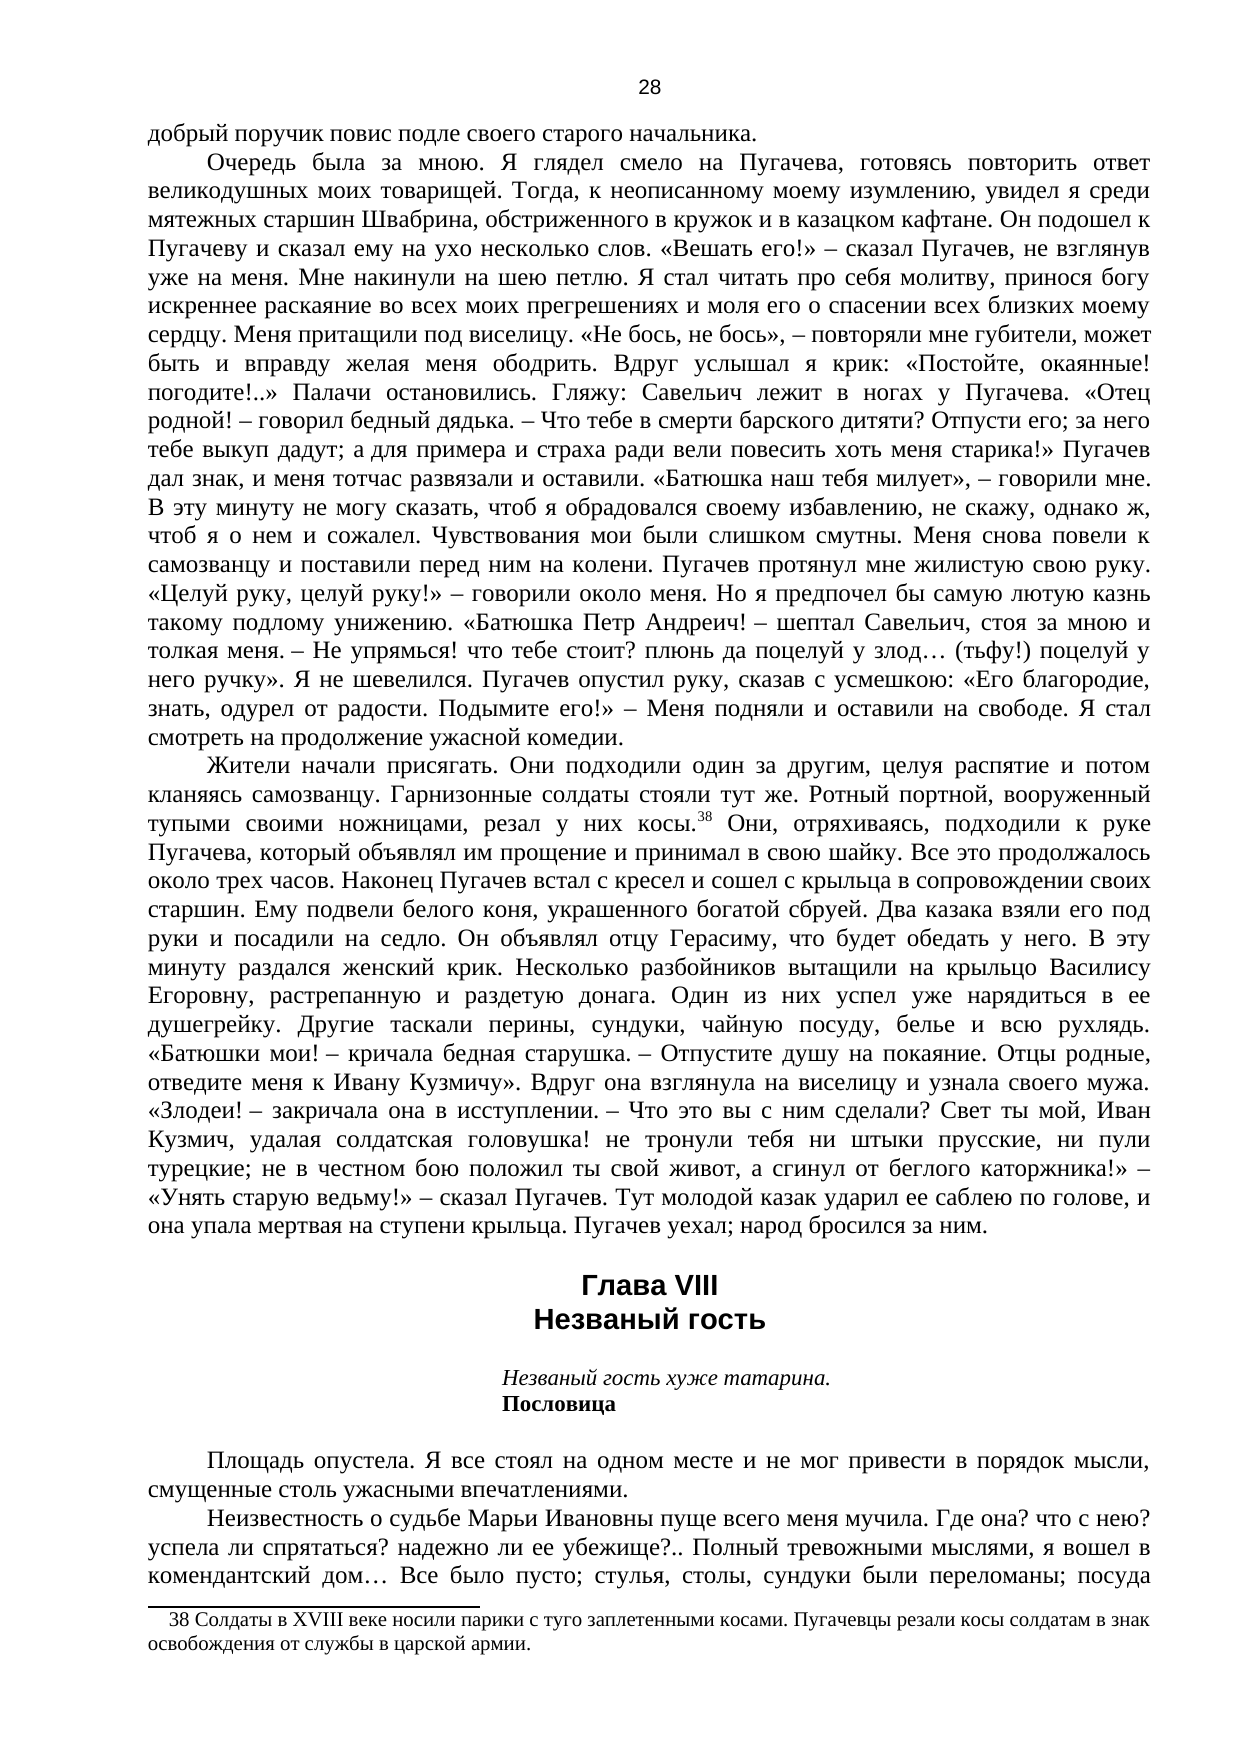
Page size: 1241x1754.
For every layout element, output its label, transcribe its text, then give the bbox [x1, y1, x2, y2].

text Пословица [460, 1390, 1152, 1417]
text Жители начали присягать. Они подходили один за другим, целуя распятие и потом кланяясь самозванцу. Гарнизонные солдаты стояли тут же. Ротный портной, вооруженный тупыми своими ножницами, резал у них косы. Они, отряхиваясь, подходили к руке Пугачева, который объявлял им прощение и принимал в свою шайку. Все это продолжалось около трех часов. Наконец Пугачев встал с кресел и сошел с крыльца в сопровождении своих старшин. Ему подвели белого коня, украшенного богатой сбруей. Два казака взяли его под руки и посадили на седло. Он объявлял отцу Герасиму, что будет обедать у него. В эту минуту раздался женский крик. Несколько разбойников вытащили на крыльцо Василису Егоровну, растрепанную и раздетую донага. Один из них успел уже нарядиться в ее душегрейку. Другие таскали перины, сундуки, чайную посуду, белье и всю рухлядь. «Батюшки мои! – кричала бедная старушка. – Отпустите душу на покаяние. Отцы родные, отведите меня к Ивану Кузмичу». Вдруг она взглянула на виселицу и узнала своего мужа. «Злодеи! – закричала она в исступлении. – Что это вы с ним сделали? Свет ты мой, Иван Кузмич, удалая солдатская головушка! не тронули тебя ни штыки прусские, ни пули турецкие; не в честном бою положил ты свой живот, а сгинул от беглого каторжника!» – «Унять старую ведьму!» – сказал Пугачев. Тут молодой казак ударил ее саблею по голове, и она упала мертвая на ступени крыльца. Пугачев уехал; народ бросился за ним. [148, 751, 1152, 1239]
text Неизвестность о судьбе Марьи Ивановны пуще всего меня мучила. Где она? что с нею? успела ли спрятаться? надежно ли ее убежище?.. Полный тревожными мыслями, я вошел в комендантский дом… Все было пусто; стулья, столы, сундуки были переломаны; посуда [148, 1503, 1152, 1589]
subtitle Незваный гость [148, 1302, 1152, 1335]
text Незваный гость хуже татарина. [460, 1364, 1152, 1390]
text добрый поручик повис подле своего старого начальника. [148, 118, 1152, 147]
text Солдаты в XVIII веке носили парики с туго заплетенными косами. Пугачевцы резали косы солдатам в знак освобождения от службы в царской армии. [148, 1607, 1152, 1655]
text Площадь опустела. Я все стоял на одном месте и не мог привести в порядок мысли, смущенные столь ужасными впечатлениями. [148, 1445, 1152, 1503]
subtitle Глава VIII [148, 1268, 1152, 1302]
text Очередь была за мною. Я глядел смело на Пугачева, готовясь повторить ответ великодушных моих товарищей. Тогда, к неописанному моему изумлению, увидел я среди мятежных старшин Швабрина, обстриженного в кружок и в казацком кафтане. Он подошел к Пугачеву и сказал ему на ухо несколько слов. «Вешать его!» – сказал Пугачев, не взглянув уже на меня. Мне накинули на шею петлю. Я стал читать про себя молитву, принося богу искреннее раскаяние во всех моих прегрешениях и моля его о спасении всех близких моему сердцу. Меня притащили под виселицу. «Не бось, не бось», – повторяли мне губители, может быть и вправду желая меня ободрить. Вдруг услышал я крик: «Постойте, окаянные! погодите!..» Палачи остановились. Гляжу: Савельич лежит в ногах у Пугачева. «Отец родной! – говорил бедный дядька. – Что тебе в смерти барского дитяти? Отпусти его; за него тебе выкуп дадут; а для примера и страха ради вели повесить хоть меня старика!» Пугачев дал знак, и меня тотчас развязали и оставили. «Батюшка наш тебя милует», – говорили мне. В эту минуту не могу сказать, чтоб я обрадовался своему избавлению, не скажу, однако ж, чтоб я о нем и сожалел. Чувствования мои были слишком смутны. Меня снова повели к самозванцу и поставили перед ним на колени. Пугачев протянул мне жилистую свою руку. «Целуй руку, целуй руку!» – говорили около меня. Но я предпочел бы самую лютую казнь такому подлому унижению. «Батюшка Петр Андреич! – шептал Савельич, стоя за мною и толкая меня. – Не упрямься! что тебе стоит? плюнь да поцелуй у злод… (тьфу!) поцелуй у него ручку». Я не шевелился. Пугачев опустил руку, сказав с усмешкою: «Его благородие, знать, одурел от радости. Подымите его!» – Меня подняли и оставили на свободе. Я стал смотреть на продолжение ужасной комедии. [148, 147, 1152, 751]
